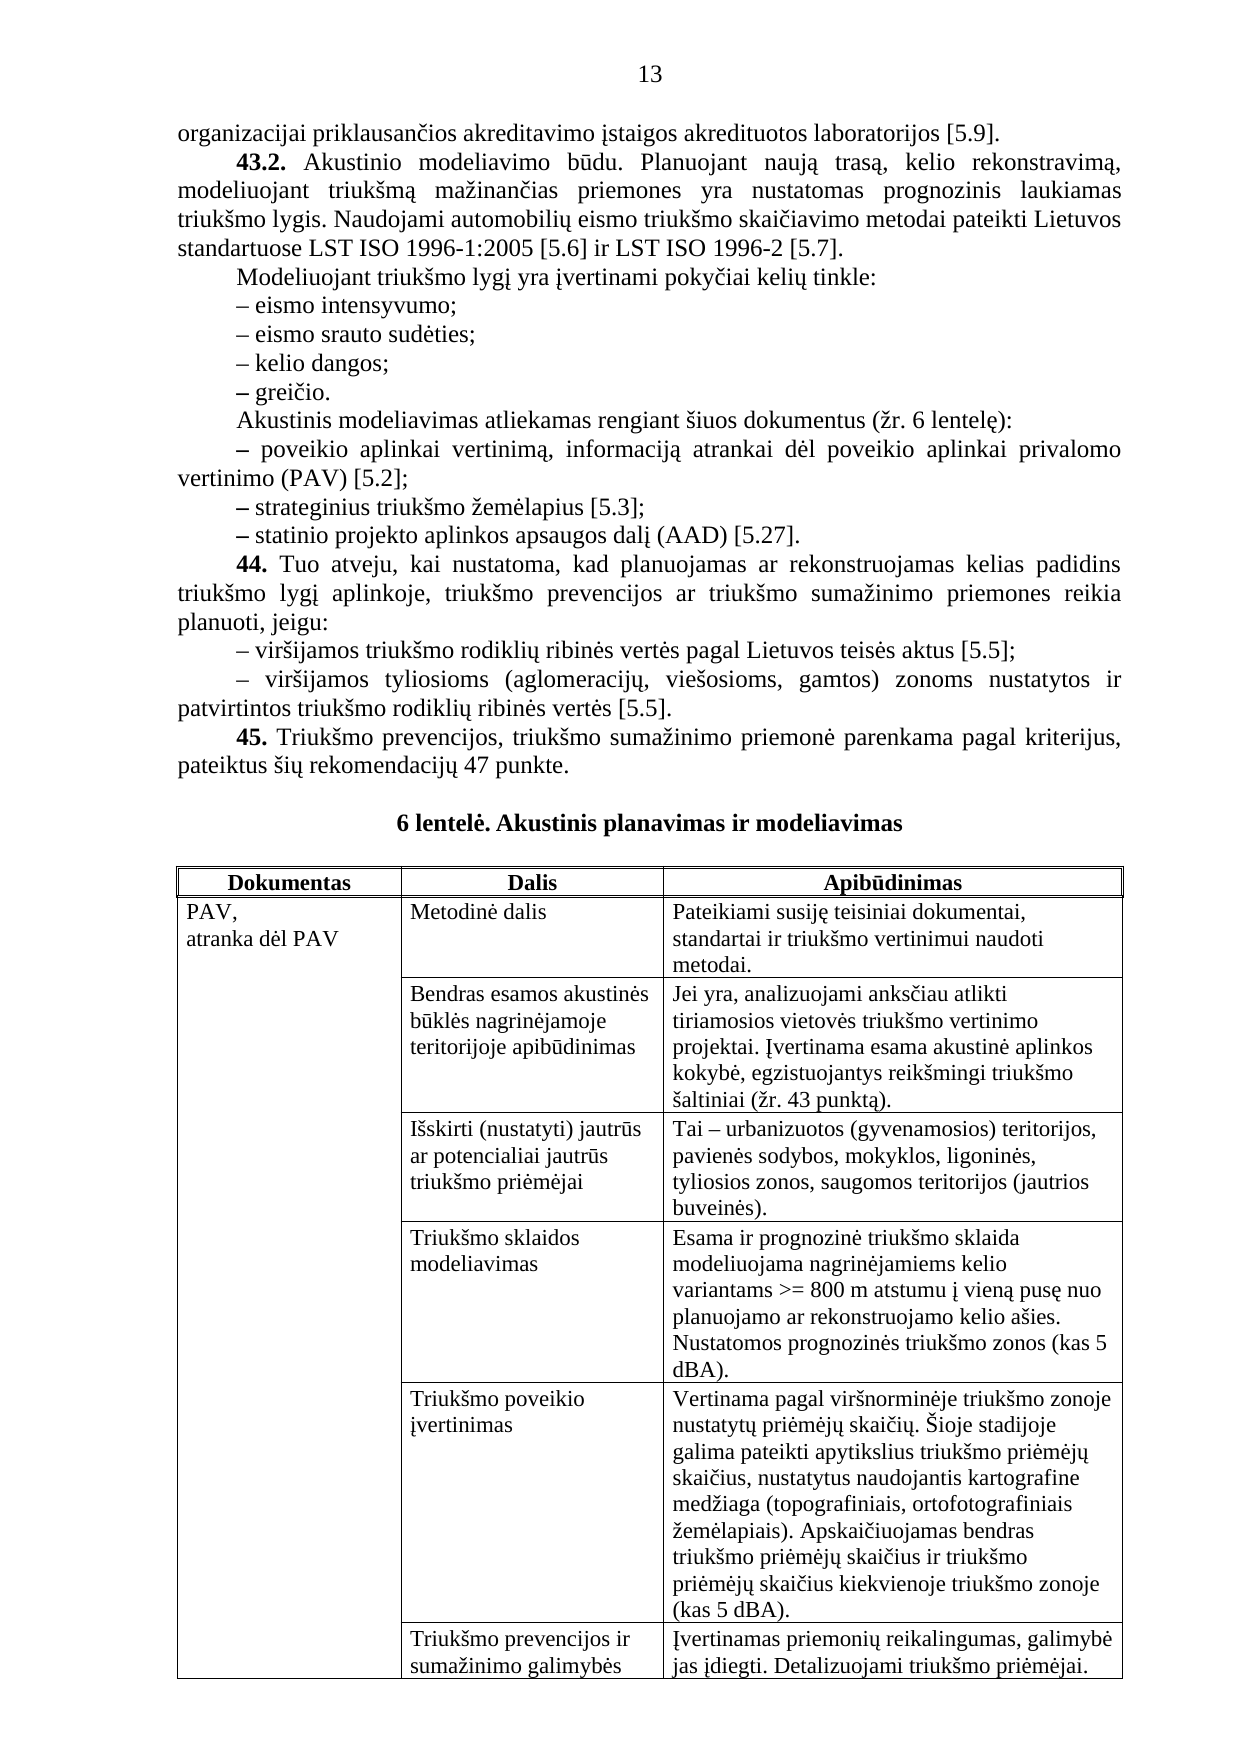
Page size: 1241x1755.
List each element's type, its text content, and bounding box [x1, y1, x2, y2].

table_cell Įvertinamas priemonių reikalingumas, galimybė jas įdiegti. Detalizuojami triukšmo priėmėjai. [664, 1623, 1122, 1678]
table_cell Vertinama pagal viršnorminėje triukšmo zonoje nustatytų priėmėjų skaičių. Šioje stadijoje galima pateikti apytikslius triukšmo priėmėjų skaičius, nustatytus naudojantis kartografine medžiaga (topografiniais, ortofotografiniais žemėlapiais). Apskaičiuojamas bendras triukšmo priėmėjų skaičius ir triukšmo priėmėjų skaičius kiekvienoje triukšmo zonoje (kas 5 dBA). [664, 1383, 1122, 1622]
text – kelio dangos; [177, 348, 1122, 377]
text 45. Triukšmo prevencijos, triukšmo sumažinimo priemonė parenkama pagal kriterijus, pateiktus šių rekomendacijų 47 punkte. [177, 722, 1122, 779]
table_cell Pateikiami susiję teisiniai dokumentai, standartai ir triukšmo vertinimui naudoti metodai. [664, 898, 1122, 977]
table_cell Esama ir prognozinė triukšmo sklaida modeliuojama nagrinėjamiems kelio variantams >= 800 m atstumu į vieną pusę nuo planuojamo ar rekonstruojamo kelio ašies. Nustatomos prognozinės triukšmo zonos (kas 5 dBA). [664, 1222, 1122, 1382]
text – eismo srauto sudėties; [177, 319, 1122, 348]
table_header Dalis [402, 869, 663, 895]
table_cell Bendras esamos akustinės būklės nagrinėjamoje teritorijoje apibūdinimas [402, 978, 663, 1112]
table_cell Išskirti (nustatyti) jautrūs ar potencialiai jautrūs triukšmo priėmėjai [402, 1113, 663, 1221]
table_cell Triukšmo sklaidos modeliavimas [402, 1222, 663, 1382]
table_cell Tai – urbanizuotos (gyvenamosios) teritorijos, pavienės sodybos, mokyklos, ligoninės, tyliosios zonos, saugomos teritorijos (jautrios buveinės). [664, 1113, 1122, 1221]
text 43.2. Akustinio modeliavimo būdu. Planuojant naują trasą, kelio rekonstravimą, modeliuojant triukšmą mažinančias priemones yra nustatomas prognozinis laukiamas triukšmo lygis. Naudojami automobilių eismo triukšmo skaičiavimo metodai pateikti Lietuvos standartuose LST ISO 1996-1:2005 [5.6] ir LST ISO 1996-2 [5.7]. [177, 147, 1122, 262]
table_cell PAV, atranka dėl PAV [178, 898, 401, 1678]
text organizacijai priklausančios akreditavimo įstaigos akredituotos laboratorijos [5.9]. [177, 118, 1122, 147]
text – eismo intensyvumo; [177, 291, 1122, 319]
table_header Apibūdinimas [664, 869, 1121, 895]
table_header Dokumentas [179, 869, 401, 895]
text – greičio. [177, 377, 1122, 406]
text – strateginius triukšmo žemėlapius [5.3]; [177, 492, 1122, 521]
text Modeliuojant triukšmo lygį yra įvertinami pokyčiai kelių tinkle: [177, 262, 1122, 291]
table_cell Metodinė dalis [402, 898, 663, 977]
text – statinio projekto aplinkos apsaugos dalį (AAD) [5.27]. [177, 521, 1122, 549]
text – viršijamos triukšmo rodiklių ribinės vertės pagal Lietuvos teisės aktus [5.5]; [177, 636, 1122, 664]
table_cell Jei yra, analizuojami anksčiau atlikti tiriamosios vietovės triukšmo vertinimo projektai. Įvertinama esama akustinė aplinkos kokybė, egzistuojantys reikšmingi triukšmo šaltiniai (žr. 43 punktą). [664, 978, 1122, 1112]
text 44. Tuo atveju, kai nustatoma, kad planuojamas ar rekonstruojamas kelias padidins triukšmo lygį aplinkoje, triukšmo prevencijos ar triukšmo sumažinimo priemones reikia planuoti, jeigu: [177, 549, 1122, 636]
table_cell Triukšmo poveikio įvertinimas [402, 1383, 663, 1622]
text Akustinis modeliavimas atliekamas rengiant šiuos dokumentus (žr. 6 lentelę): [177, 406, 1122, 434]
table_cell Triukšmo prevencijos ir sumažinimo galimybės [402, 1623, 663, 1678]
text 6 lentelė. Akustinis planavimas ir modeliavimas [177, 808, 1122, 837]
text – poveikio aplinkai vertinimą, informaciją atrankai dėl poveikio aplinkai privalomo vertinimo (PAV) [5.2]; [177, 434, 1122, 492]
text – viršijamos tyliosioms (aglomeracijų, viešosioms, gamtos) zonoms nustatytos ir patvirtintos triukšmo rodiklių ribinės vertės [5.5]. [177, 664, 1122, 722]
